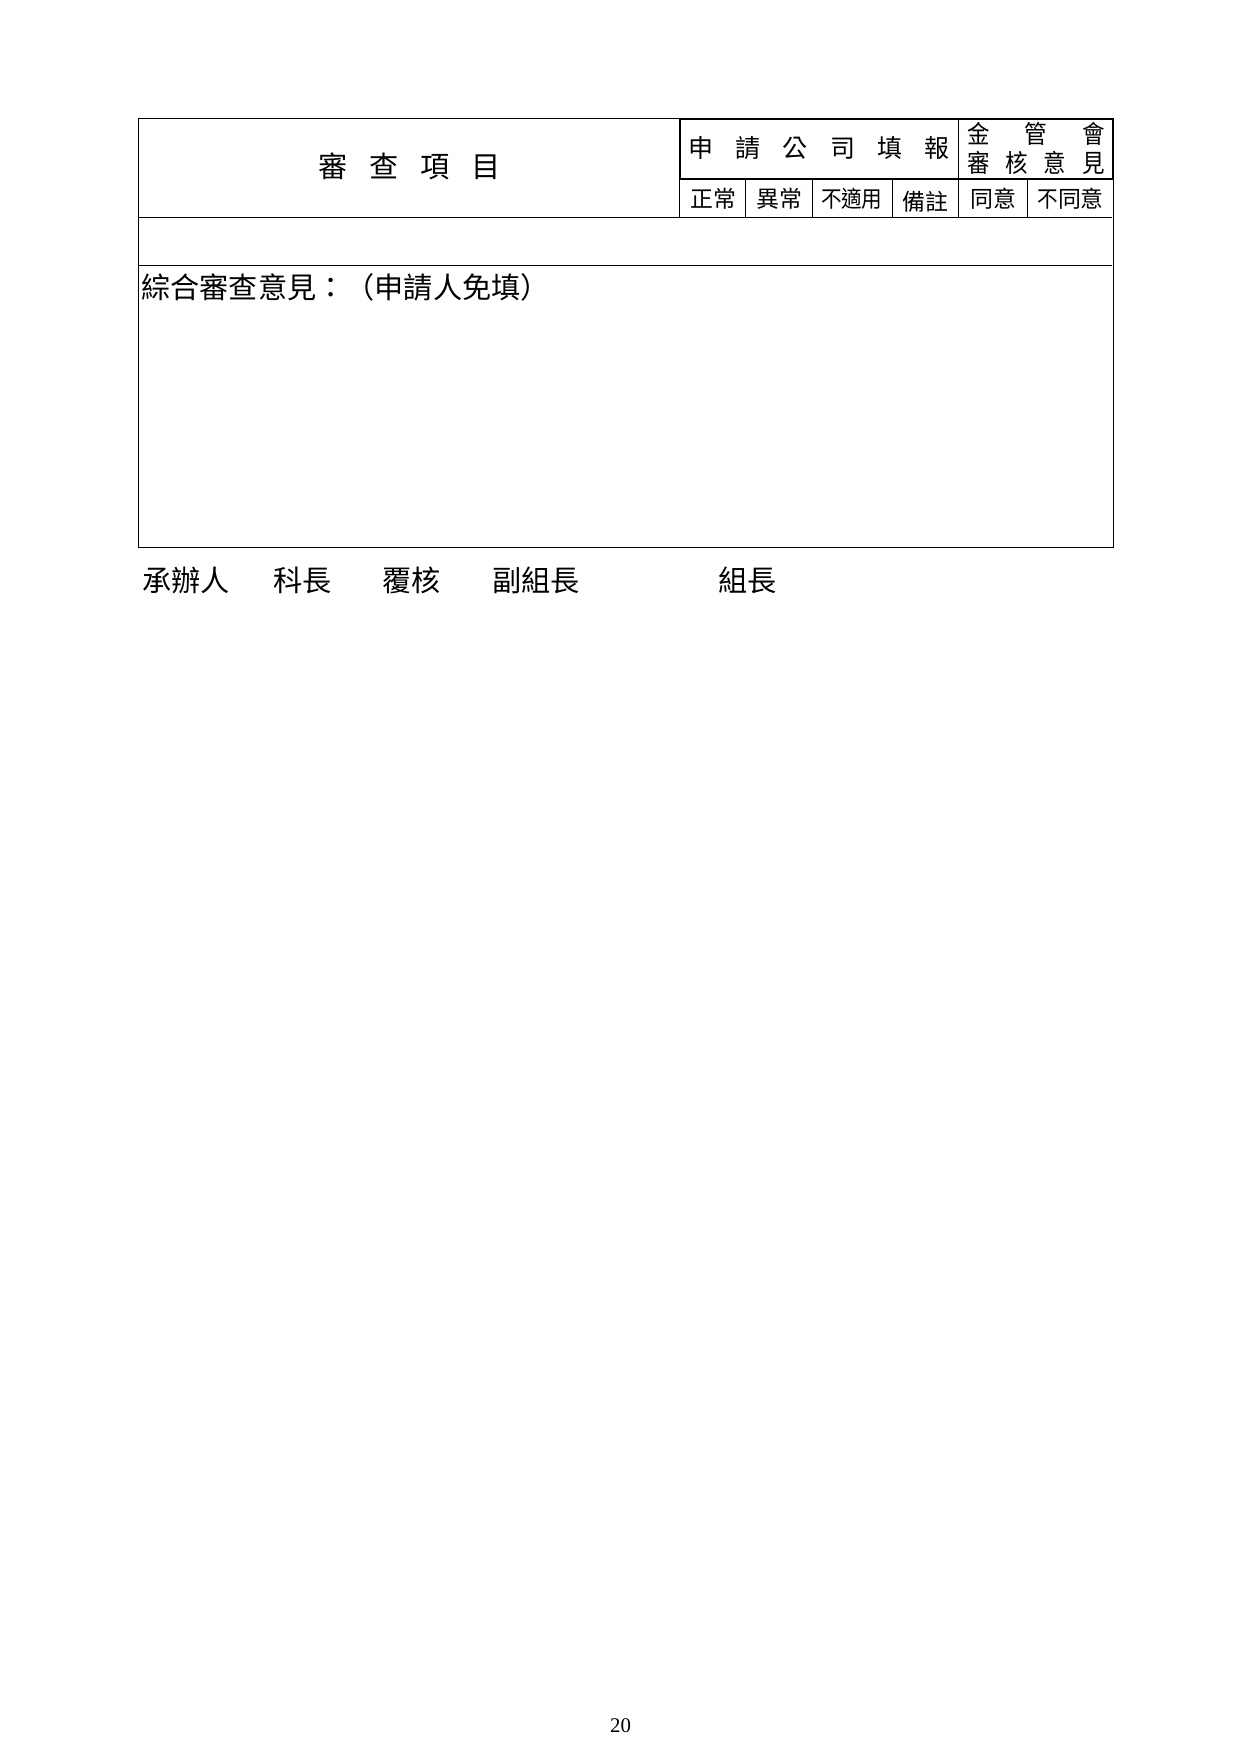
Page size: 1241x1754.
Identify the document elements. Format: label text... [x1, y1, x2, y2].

table_cell [139, 217, 1113, 265]
table_cell 不同意 [1028, 180, 1113, 217]
table_header 審 查 項 目 [139, 119, 679, 217]
table_cell 同意 [959, 180, 1027, 217]
table_cell 不適用 [813, 180, 892, 217]
table_cell 異常 [746, 180, 812, 217]
table_cell 備註 [893, 180, 958, 217]
table_cell 綜合審查意見：（申請人免填） [139, 265, 1113, 547]
table_cell 正常 [680, 180, 745, 217]
text 承辦人 科長 覆核 副組長 組長 [142, 548, 1098, 602]
table_header 金管會 審核意見 [959, 120, 1112, 178]
table_header 申 請 公 司 填 報 [681, 120, 958, 178]
